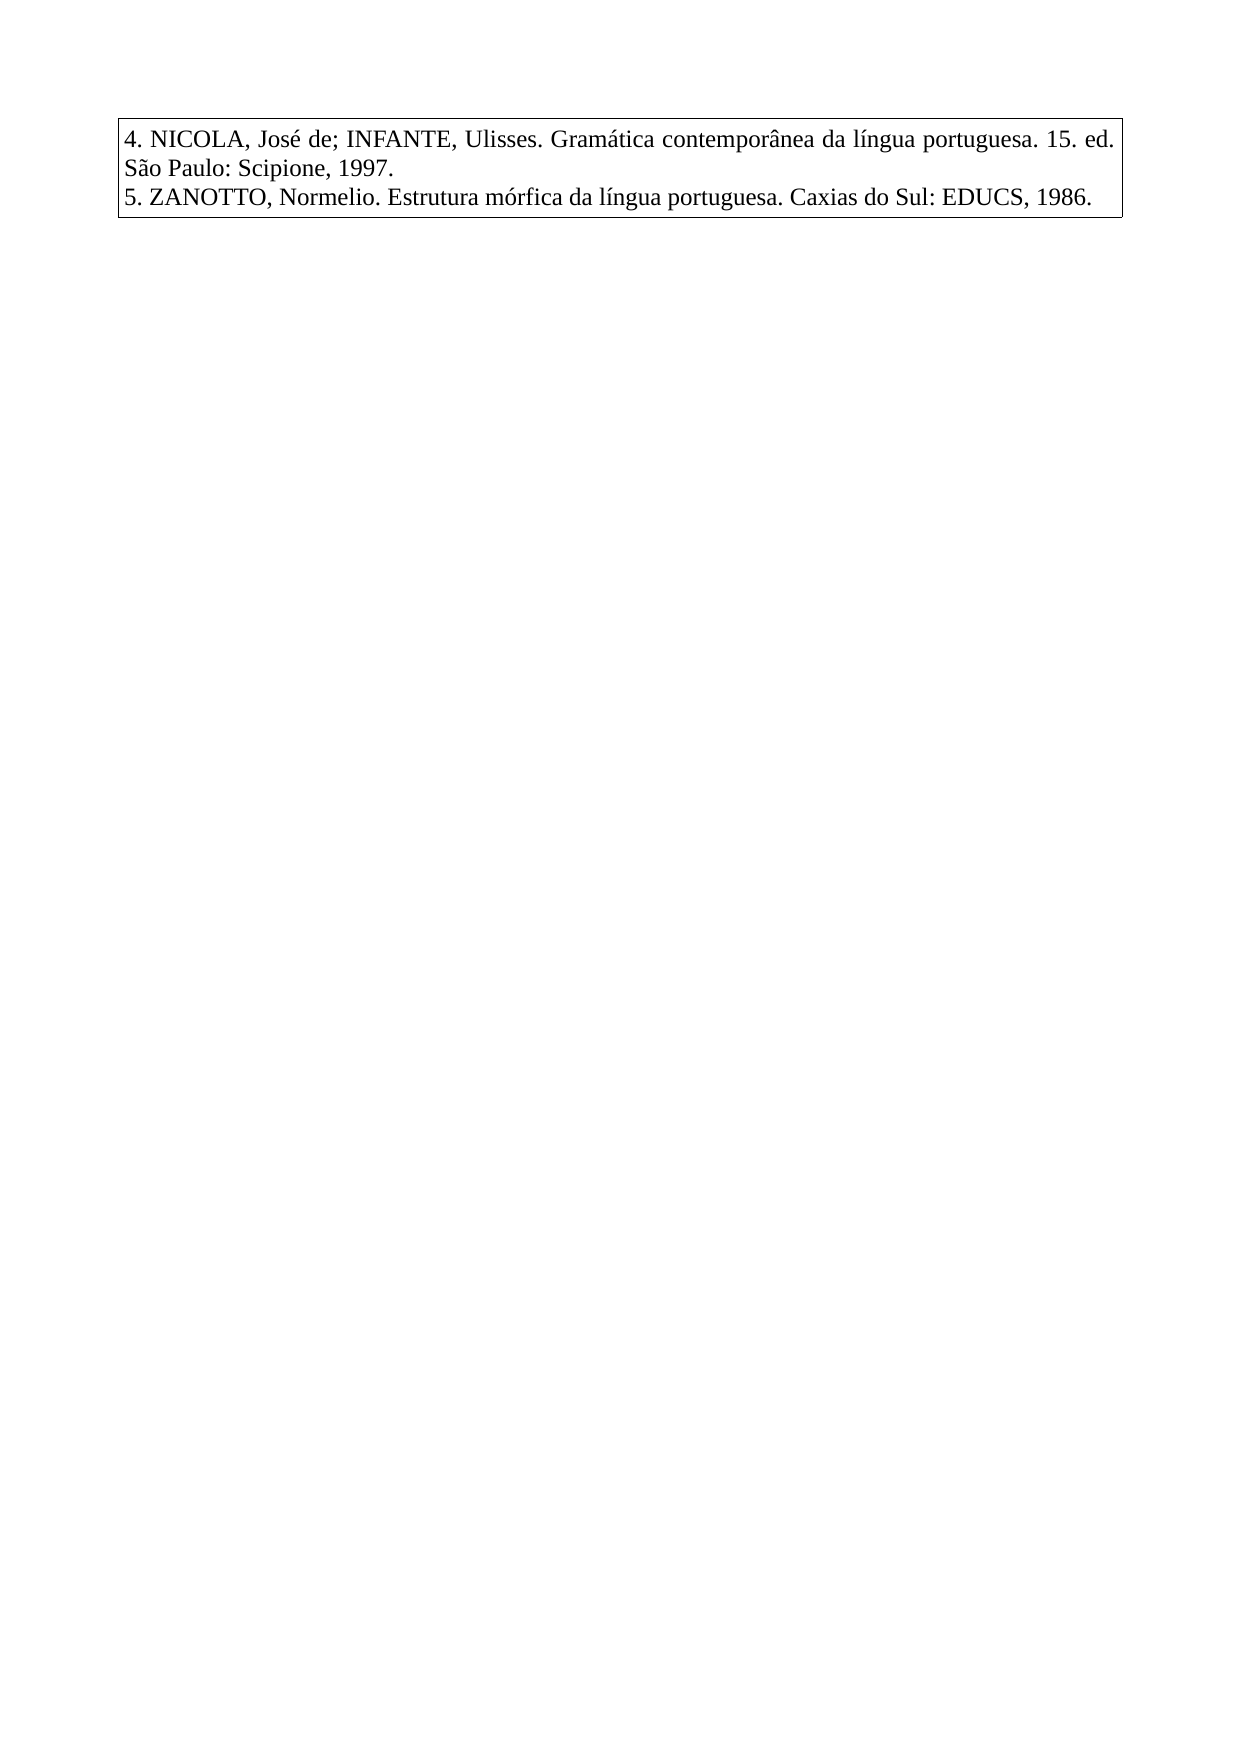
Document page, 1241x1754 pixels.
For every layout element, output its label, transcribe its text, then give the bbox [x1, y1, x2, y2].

table_cell 4. NICOLA, José de; INFANTE, Ulisses. Gramática contemporânea da língua portuguesa. 15. ed. São Paulo: Scipione, 1997. 5. ZANOTTO, Normelio. Estrutura mórfica da língua portuguesa. Caxias do Sul: EDUCS, 1986. [119, 119, 1122, 216]
